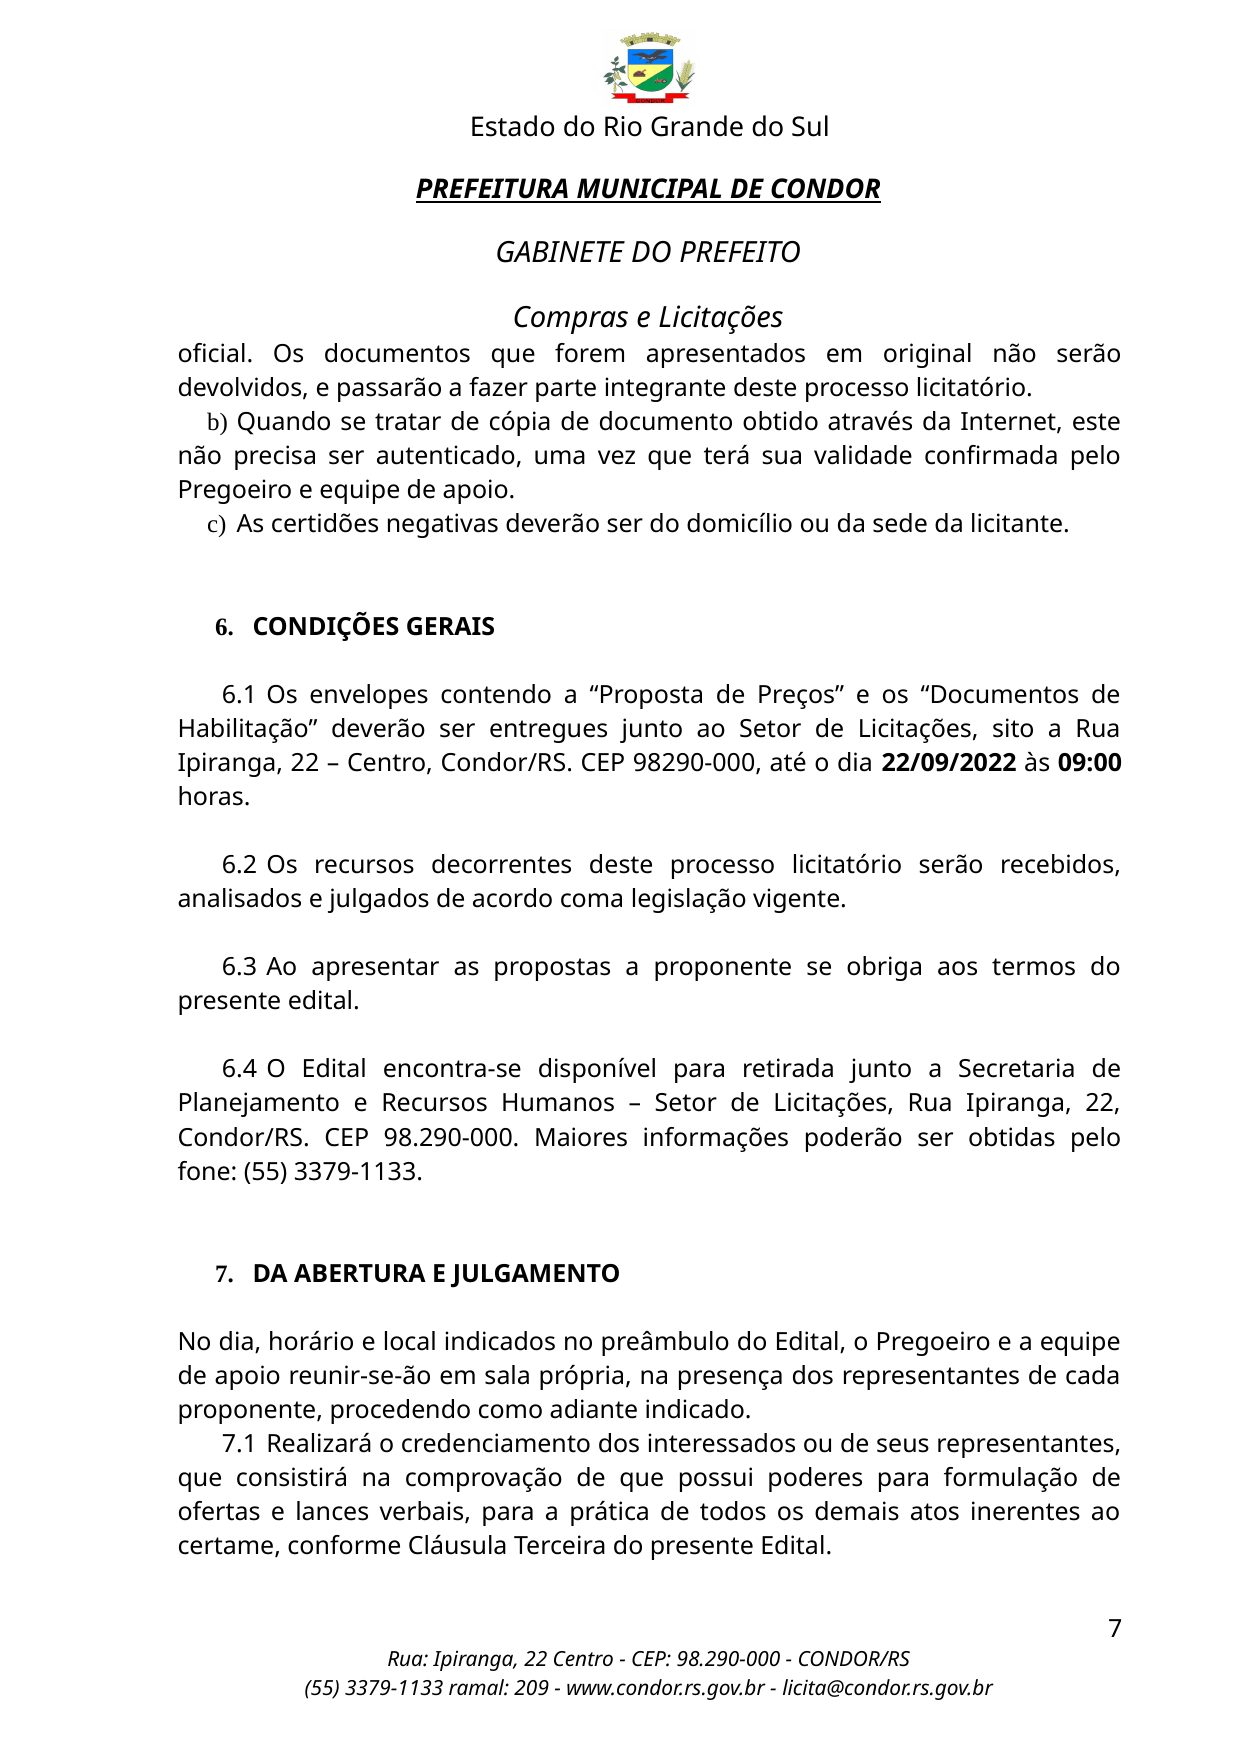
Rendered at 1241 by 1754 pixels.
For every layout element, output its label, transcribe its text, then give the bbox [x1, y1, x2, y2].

list Ao apresentar as propostas a proponente se obriga aos termos do presente edital. [177, 949, 1122, 1017]
text No dia, horário e local indicados no preâmbulo do Edital, o Pregoeiro e a equipe de apoio reunir-se-ão em sala própria, na presença dos representantes de cada proponente, procedendo como adiante indicado. [177, 1323, 1122, 1426]
list CONDIÇÕES GERAIS [215, 608, 1122, 642]
list Os envelopes contendo a “Proposta de Preços” e os “Documentos de Habilitação” deverão ser entregues junto ao Setor de Licitações, sito a Rua Ipiranga, 22 – Centro, Condor/RS. CEP 98290-000, até o dia 22/09/2022 às 09:00 horas. [177, 676, 1122, 813]
list Os recursos decorrentes deste processo licitatório serão recebidos, analisados e julgados de acordo coma legislação vigente. [177, 847, 1122, 915]
list O Edital encontra-se disponível para retirada junto a Secretaria de Planejamento e Recursos Humanos – Setor de Licitações, Rua Ipiranga, 22, Condor/RS. CEP 98.290-000. Maiores informações poderão ser obtidas pelo fone: (55) 3379-1133. [177, 1051, 1122, 1187]
list Realizará o credenciamento dos interessados ou de seus representantes, que consistirá na comprovação de que possui poderes para formulação de ofertas e lances verbais, para a prática de todos os demais atos inerentes ao certame, conforme Cláusula Terceira do presente Edital. [177, 1426, 1122, 1562]
list oficial. Os documentos que forem apresentados em original não serão devolvidos, e passarão a fazer parte integrante deste processo licitatório. [177, 336, 1122, 404]
list As certidões negativas deverão ser do domicílio ou da sede da licitante. [177, 506, 1122, 540]
list DA ABERTURA E JULGAMENTO [215, 1255, 1122, 1289]
list Quando se tratar de cópia de documento obtido através da Internet, este não precisa ser autenticado, uma vez que terá sua validade confirmada pelo Pregoeiro e equipe de apoio. [177, 404, 1122, 506]
